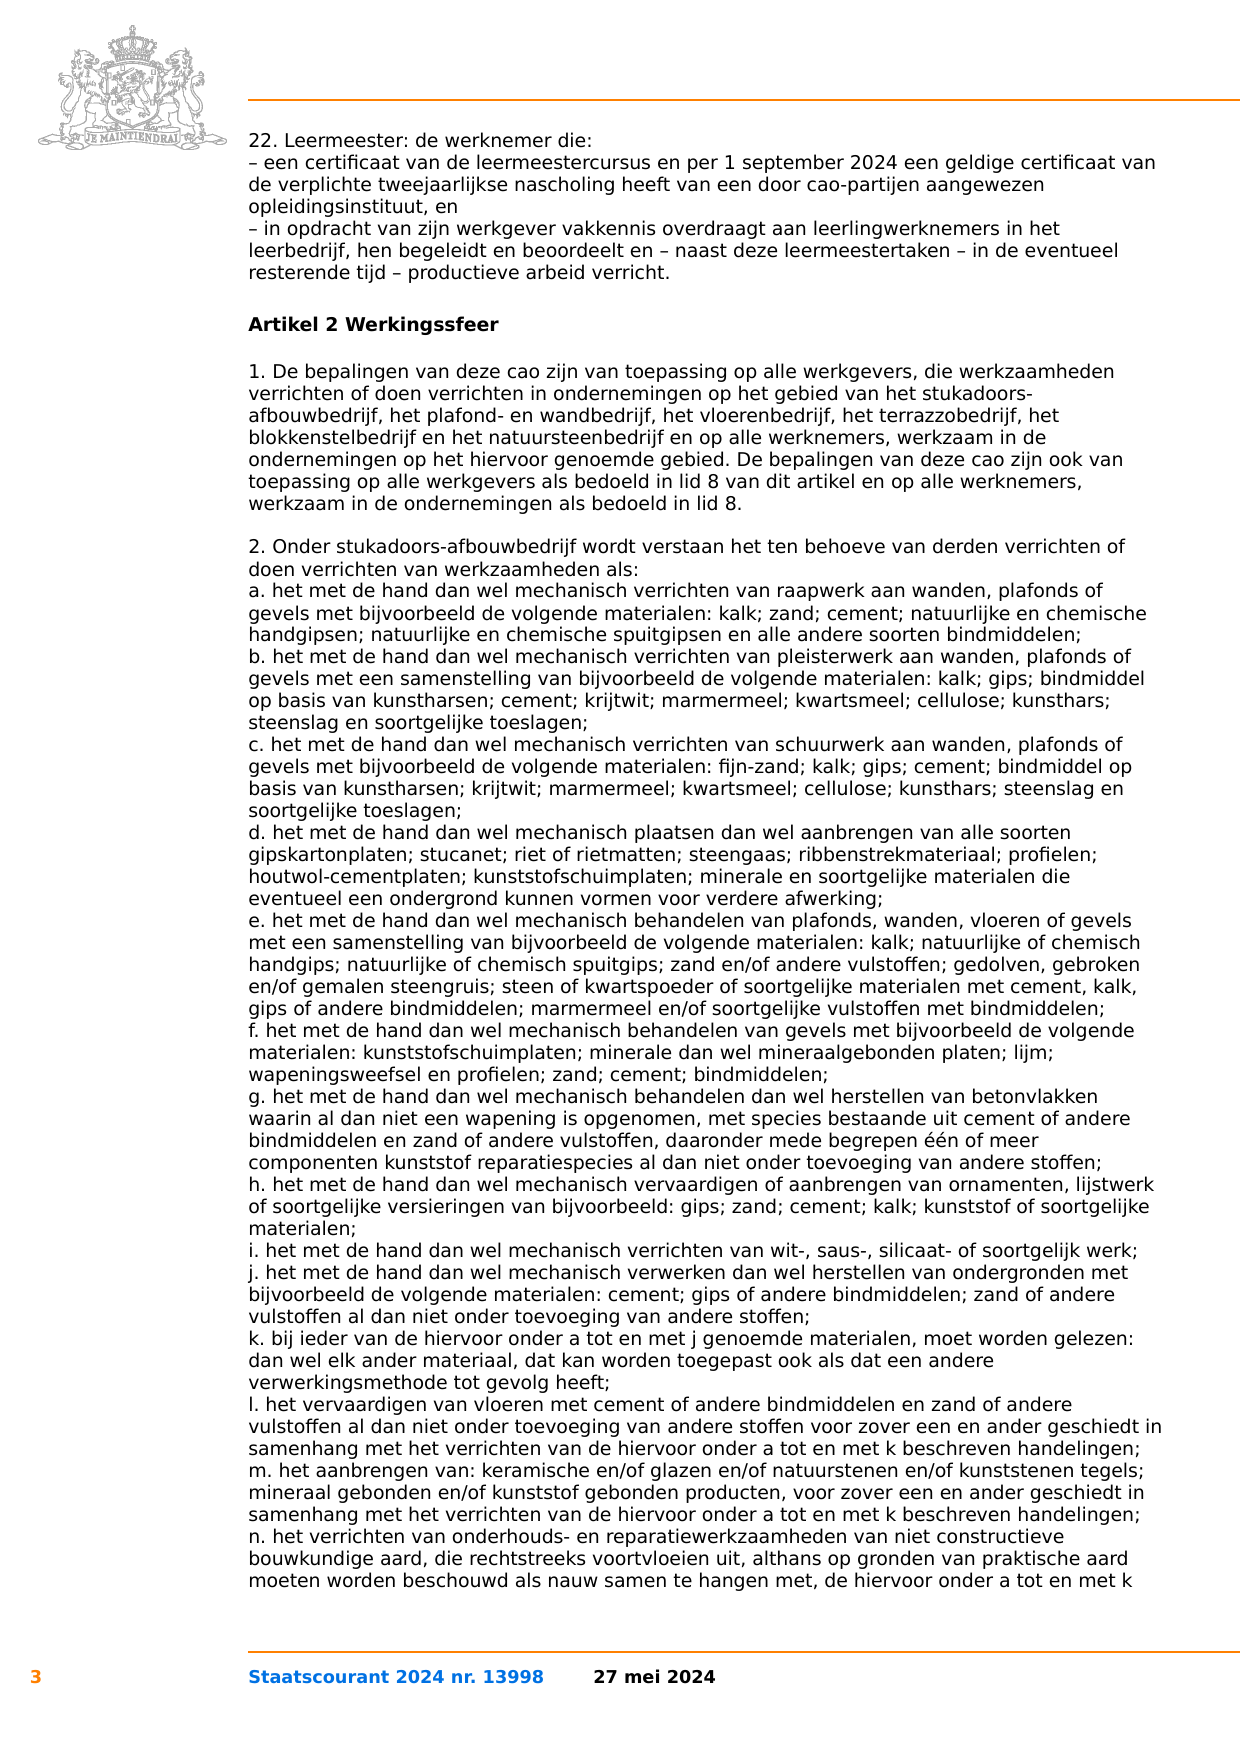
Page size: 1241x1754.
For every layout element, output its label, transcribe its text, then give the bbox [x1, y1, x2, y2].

text c. het met de hand dan wel mechanisch verrichten van schuurwerk aan wanden, plafonds of gevels met bijvoorbeeld de volgende materialen: fijn-zand; kalk; gips; cement; bindmiddel op basis van kunstharsen; krijtwit; marmermeel; kwartsmeel; cellulose; kunsthars; steenslag en soortgelijke toeslagen; [248, 734, 1163, 822]
text e. het met de hand dan wel mechanisch behandelen van plafonds, wanden, vloeren of gevels met een samenstelling van bijvoorbeeld de volgende materialen: kalk; natuurlijke of chemisch handgips; natuurlijke of chemisch spuitgips; zand en/of andere vulstoffen; gedolven, gebroken en/of gemalen steengruis; steen of kwartspoeder of soortgelijke materialen met cement, kalk, gips of andere bindmiddelen; marmermeel en/of soortgelijke vulstoffen met bindmiddelen; [248, 910, 1163, 1020]
text – in opdracht van zijn werkgever vakkennis overdraagt aan leerlingwerknemers in het leerbedrijf, hen begeleidt en beoordeelt en – naast deze leermeestertaken – in de eventueel resterende tijd – productieve arbeid verricht. [248, 218, 1163, 284]
text – een certificaat van de leermeestercursus en per 1 september 2024 een geldige certificaat van de verplichte tweejaarlijkse nascholing heeft van een door cao-partijen aangewezen opleidingsinstituut, en [248, 152, 1163, 218]
text l. het vervaardigen van vloeren met cement of andere bindmiddelen en zand of andere vulstoffen al dan niet onder toevoeging van andere stoffen voor zover een en ander geschiedt in samenhang met het verrichten van de hiervoor onder a tot en met k beschreven handelingen; [248, 1394, 1163, 1459]
picture [38, 25, 227, 150]
text g. het met de hand dan wel mechanisch behandelen dan wel herstellen van betonvlakken waarin al dan niet een wapening is opgenomen, met species bestaande uit cement of andere bindmiddelen en zand of andere vulstoffen, daaronder mede begrepen één of meer componenten kunststof reparatiespecies al dan niet onder toevoeging van andere stoffen; [248, 1086, 1163, 1174]
text b. het met de hand dan wel mechanisch verrichten van pleisterwerk aan wanden, plafonds of gevels met een samenstelling van bijvoorbeeld de volgende materialen: kalk; gips; bindmiddel op basis van kunstharsen; cement; krijtwit; marmermeel; kwartsmeel; cellulose; kunsthars; steenslag en soortgelijke toeslagen; [248, 646, 1163, 734]
text 1. De bepalingen van deze cao zijn van toepassing op alle werkgevers, die werkzaamheden verrichten of doen verrichten in ondernemingen op het gebied van het stukadoors-afbouwbedrijf, het plafond- en wandbedrijf, het vloerenbedrijf, het terrazzobedrijf, het blokkenstelbedrijf en het natuursteenbedrijf en op alle werknemers, werkzaam in de ondernemingen op het hiervoor genoemde gebied. De bepalingen van deze cao zijn ook van toepassing op alle werkgevers als bedoeld in lid 8 van dit artikel en op alle werknemers, werkzaam in de ondernemingen als bedoeld in lid 8. [248, 361, 1163, 514]
text n. het verrichten van onderhouds- en reparatiewerkzaamheden van niet constructieve bouwkundige aard, die rechtstreeks voortvloeien uit, althans op gronden van praktische aard moeten worden beschouwd als nauw samen te hangen met, de hiervoor onder a tot en met k [248, 1526, 1163, 1591]
text j. het met de hand dan wel mechanisch verwerken dan wel herstellen van ondergronden met bijvoorbeeld de volgende materialen: cement; gips of andere bindmiddelen; zand of andere vulstoffen al dan niet onder toevoeging van andere stoffen; [248, 1262, 1163, 1328]
text h. het met de hand dan wel mechanisch vervaardigen of aanbrengen van ornamenten, lijstwerk of soortgelijke versieringen van bijvoorbeeld: gips; zand; cement; kalk; kunststof of soortgelijke materialen; [248, 1174, 1163, 1240]
text d. het met de hand dan wel mechanisch plaatsen dan wel aanbrengen van alle soorten gipskartonplaten; stucanet; riet of rietmatten; steengaas; ribbenstrekmateriaal; profielen; houtwol-cementplaten; kunststofschuimplaten; minerale en soortgelijke materialen die eventueel een ondergrond kunnen vormen voor verdere afwerking; [248, 822, 1163, 910]
text k. bij ieder van de hiervoor onder a tot en met j genoemde materialen, moet worden gelezen: dan wel elk ander materiaal, dat kan worden toegepast ook als dat een andere verwerkingsmethode tot gevolg heeft; [248, 1328, 1163, 1394]
text i. het met de hand dan wel mechanisch verrichten van wit-, saus-, silicaat- of soortgelijk werk; [248, 1240, 1163, 1262]
text a. het met de hand dan wel mechanisch verrichten van raapwerk aan wanden, plafonds of gevels met bijvoorbeeld de volgende materialen: kalk; zand; cement; natuurlijke en chemische handgipsen; natuurlijke en chemische spuitgipsen en alle andere soorten bindmiddelen; [248, 580, 1163, 646]
text 22. Leermeester: de werknemer die: [248, 130, 1163, 152]
text m. het aanbrengen van: keramische en/of glazen en/of natuurstenen en/of kunststenen tegels; mineraal gebonden en/of kunststof gebonden producten, voor zover een en ander geschiedt in samenhang met het verrichten van de hiervoor onder a tot en met k beschreven handelingen; [248, 1459, 1163, 1526]
subtitle Artikel 2 Werkingssfeer [248, 314, 1163, 336]
text 2. Onder stukadoors-afbouwbedrijf wordt verstaan het ten behoeve van derden verrichten of doen verrichten van werkzaamheden als: [248, 536, 1163, 580]
text f. het met de hand dan wel mechanisch behandelen van gevels met bijvoorbeeld de volgende materialen: kunststofschuimplaten; minerale dan wel mineraalgebonden platen; lijm; wapeningsweefsel en profielen; zand; cement; bindmiddelen; [248, 1020, 1163, 1086]
